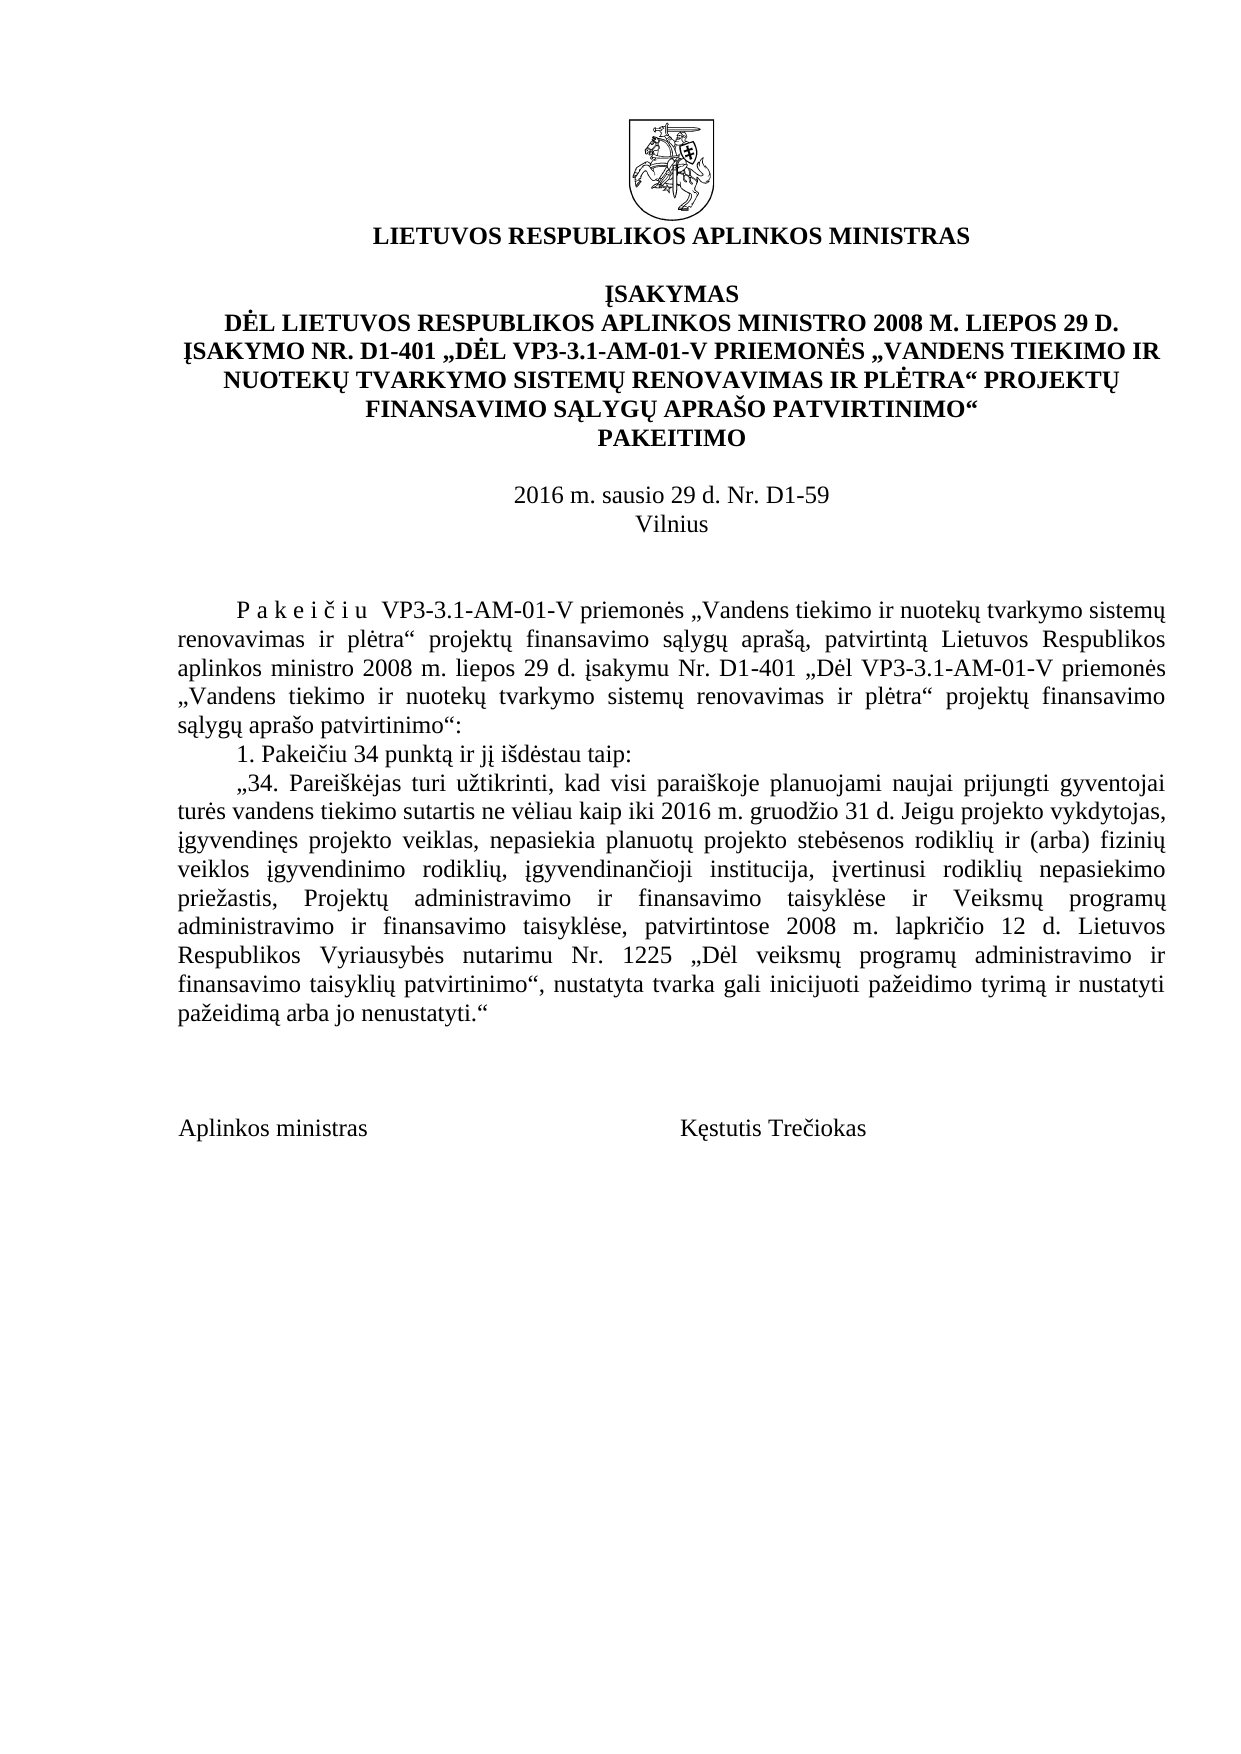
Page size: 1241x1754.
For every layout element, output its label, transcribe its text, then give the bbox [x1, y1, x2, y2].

text „34. Pareiškėjas turi užtikrinti, kad visi paraiškoje planuojami naujai prijungti gyventojai turės vandens tiekimo sutartis ne vėliau kaip iki 2016 m. gruodžio 31 d. Jeigu projekto vykdytojas, įgyvendinęs projekto veiklas, nepasiekia planuotų projekto stebėsenos rodiklių ir (arba) fizinių veiklos įgyvendinimo rodiklių, įgyvendinančioji institucija, įvertinusi rodiklių nepasiekimo priežastis, Projektų administravimo ir finansavimo taisyklėse ir Veiksmų programų administravimo ir finansavimo taisyklėse, patvirtintose 2008 m. lapkričio 12 d. Lietuvos Respublikos Vyriausybės nutarimu Nr. 1225 „Dėl veiksmų programų administravimo ir finansavimo taisyklių patvirtinimo“, nustatyta tvarka gali inicijuoti pažeidimo tyrimą ir nustatyti pažeidimą arba jo nenustatyti.“ [177, 768, 1166, 1026]
text Dėl LIETUVOS RESPUBLIKOS Aplinkos ministro 2008 m. liepos 29 d. įsakymo Nr. D1-401 „Dėl VP3-3.1-AM-01-V priemonės „Vandens tiekimo ir nuotekų tvarkymo sistemų renovavimas ir plėtra“ projektų finansavimo sąlygų aprašo patvirtinimo“ [177, 308, 1166, 423]
text 1. Pakeičiu 34 punktą ir jį išdėstau taip: [177, 739, 1166, 768]
text 2016 m. sausio 29 d. Nr. D1-59 [177, 480, 1166, 509]
text Aplinkos ministras Kęstutis Trečiokas [178, 1113, 1163, 1141]
text LIETUVOS RESPUBLIKOS APLINKOS MINISTRAS [177, 221, 1166, 250]
text pakeitimo [177, 423, 1166, 451]
text ĮSAKYMAS [177, 279, 1166, 308]
text P a k e i č i u VP3-3.1-AM-01-V priemonės „Vandens tiekimo ir nuotekų tvarkymo sistemų renovavimas ir plėtra“ projektų finansavimo sąlygų aprašą, patvirtintą Lietuvos Respublikos aplinkos ministro 2008 m. liepos 29 d. įsakymu Nr. D1‑401 „Dėl VP3-3.1-AM-01-V priemonės „Vandens tiekimo ir nuotekų tvarkymo sistemų renovavimas ir plėtra“ projektų finansavimo sąlygų aprašo patvirtinimo“: [177, 595, 1166, 739]
text Vilnius [177, 509, 1166, 566]
